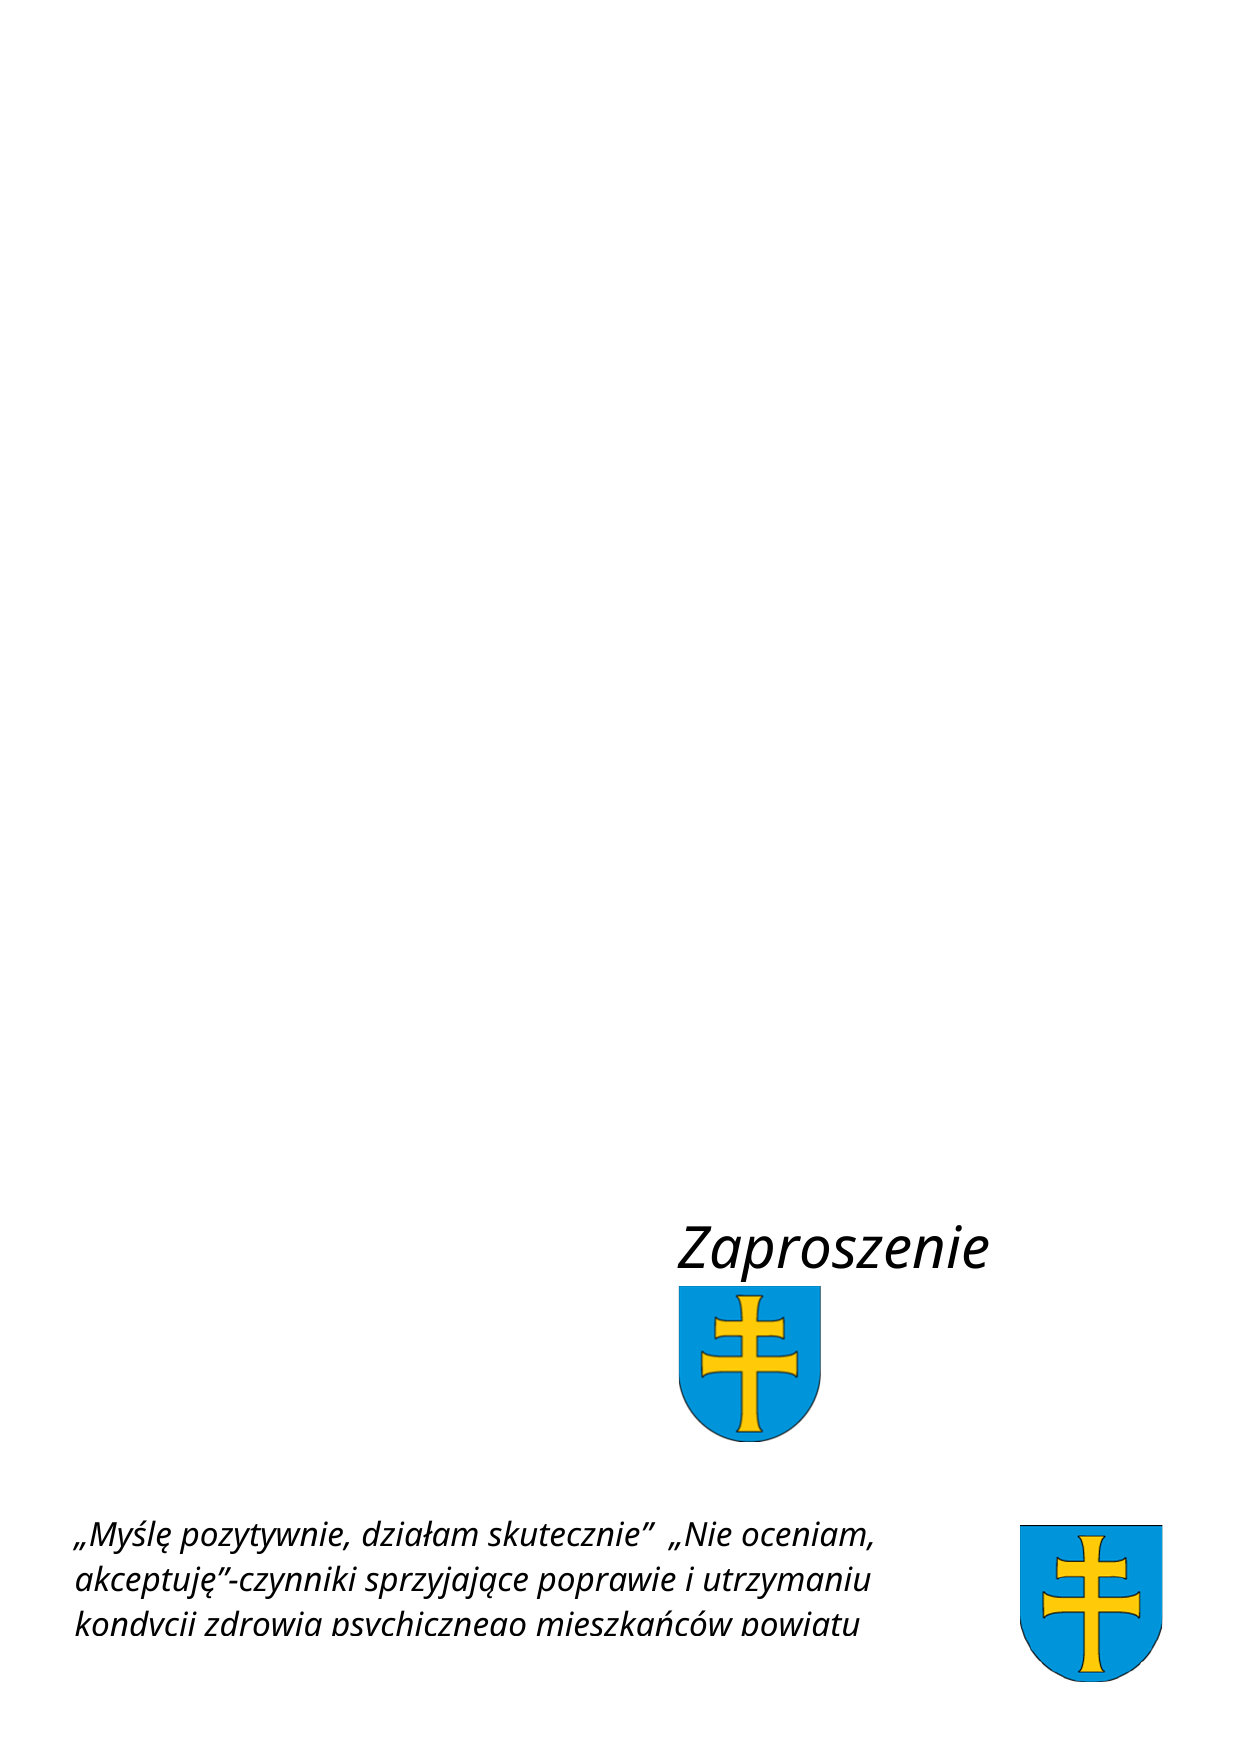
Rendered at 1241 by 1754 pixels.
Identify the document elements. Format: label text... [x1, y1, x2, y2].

text „Myślę pozytywnie, działam skutecznie” „Nie oceniam, akceptuję”-czynniki sprzyjające poprawie i utrzymaniu kondycji zdrowia psychicznego mieszkańców powiatu kieleckiego [74, 1510, 991, 1636]
text Zaproszenie [679, 1207, 1167, 1442]
